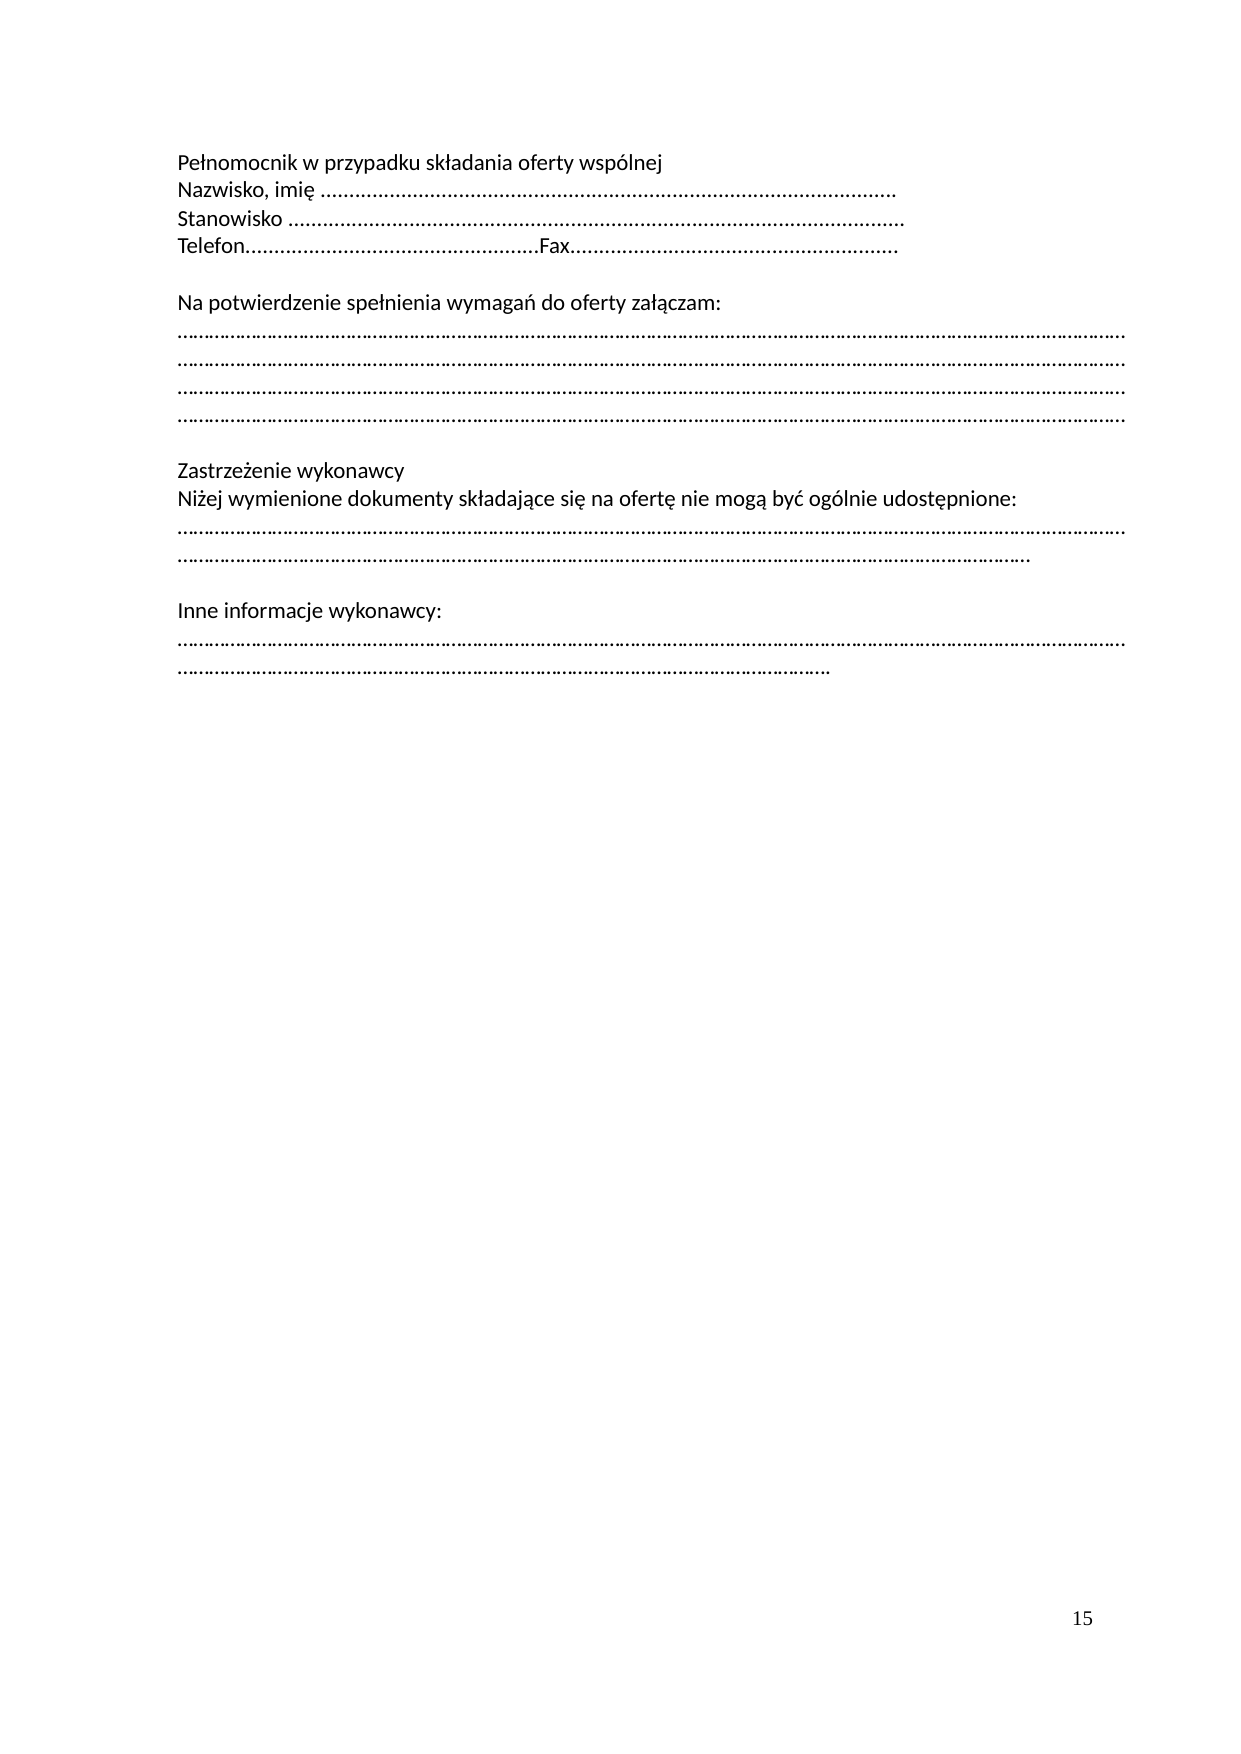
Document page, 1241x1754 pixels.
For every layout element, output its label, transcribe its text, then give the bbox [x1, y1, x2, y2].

text Inne informacje wykonawcy: [133, 596, 1093, 624]
text Niżej wymienione dokumenty składające się na ofertę nie mogą być ogólnie udostępnione: [133, 484, 1093, 512]
text Zastrzeżenie wykonawcy [133, 456, 1093, 484]
text ……………………………………………………………………………………………………………………………………………………………………………………………………………………………………………………………………………………………………………………………………………………………………………………………………………………………………………………………………………………………………………………………………………………………………………………………………………………………………………………………… [133, 316, 1093, 428]
text Nazwisko, imię .................................................................................................... [133, 176, 1093, 204]
text ……………………………………………………………………………………………………………………………………………………………………………………………………………………………………………………………………………. [133, 624, 1093, 680]
text Pełnomocnik w przypadku składania oferty wspólnej [133, 148, 1093, 176]
text Telefon...................................................Fax......................................................... [133, 232, 1093, 260]
text Stanowisko ........................................................................................................... [133, 204, 1093, 232]
text Na potwierdzenie spełnienia wymagań do oferty załączam: [133, 288, 1093, 316]
text ……………………………………………………………………………………………………………………………………………………………………………………………………………………………………………………………………………………………………………… [133, 512, 1093, 568]
